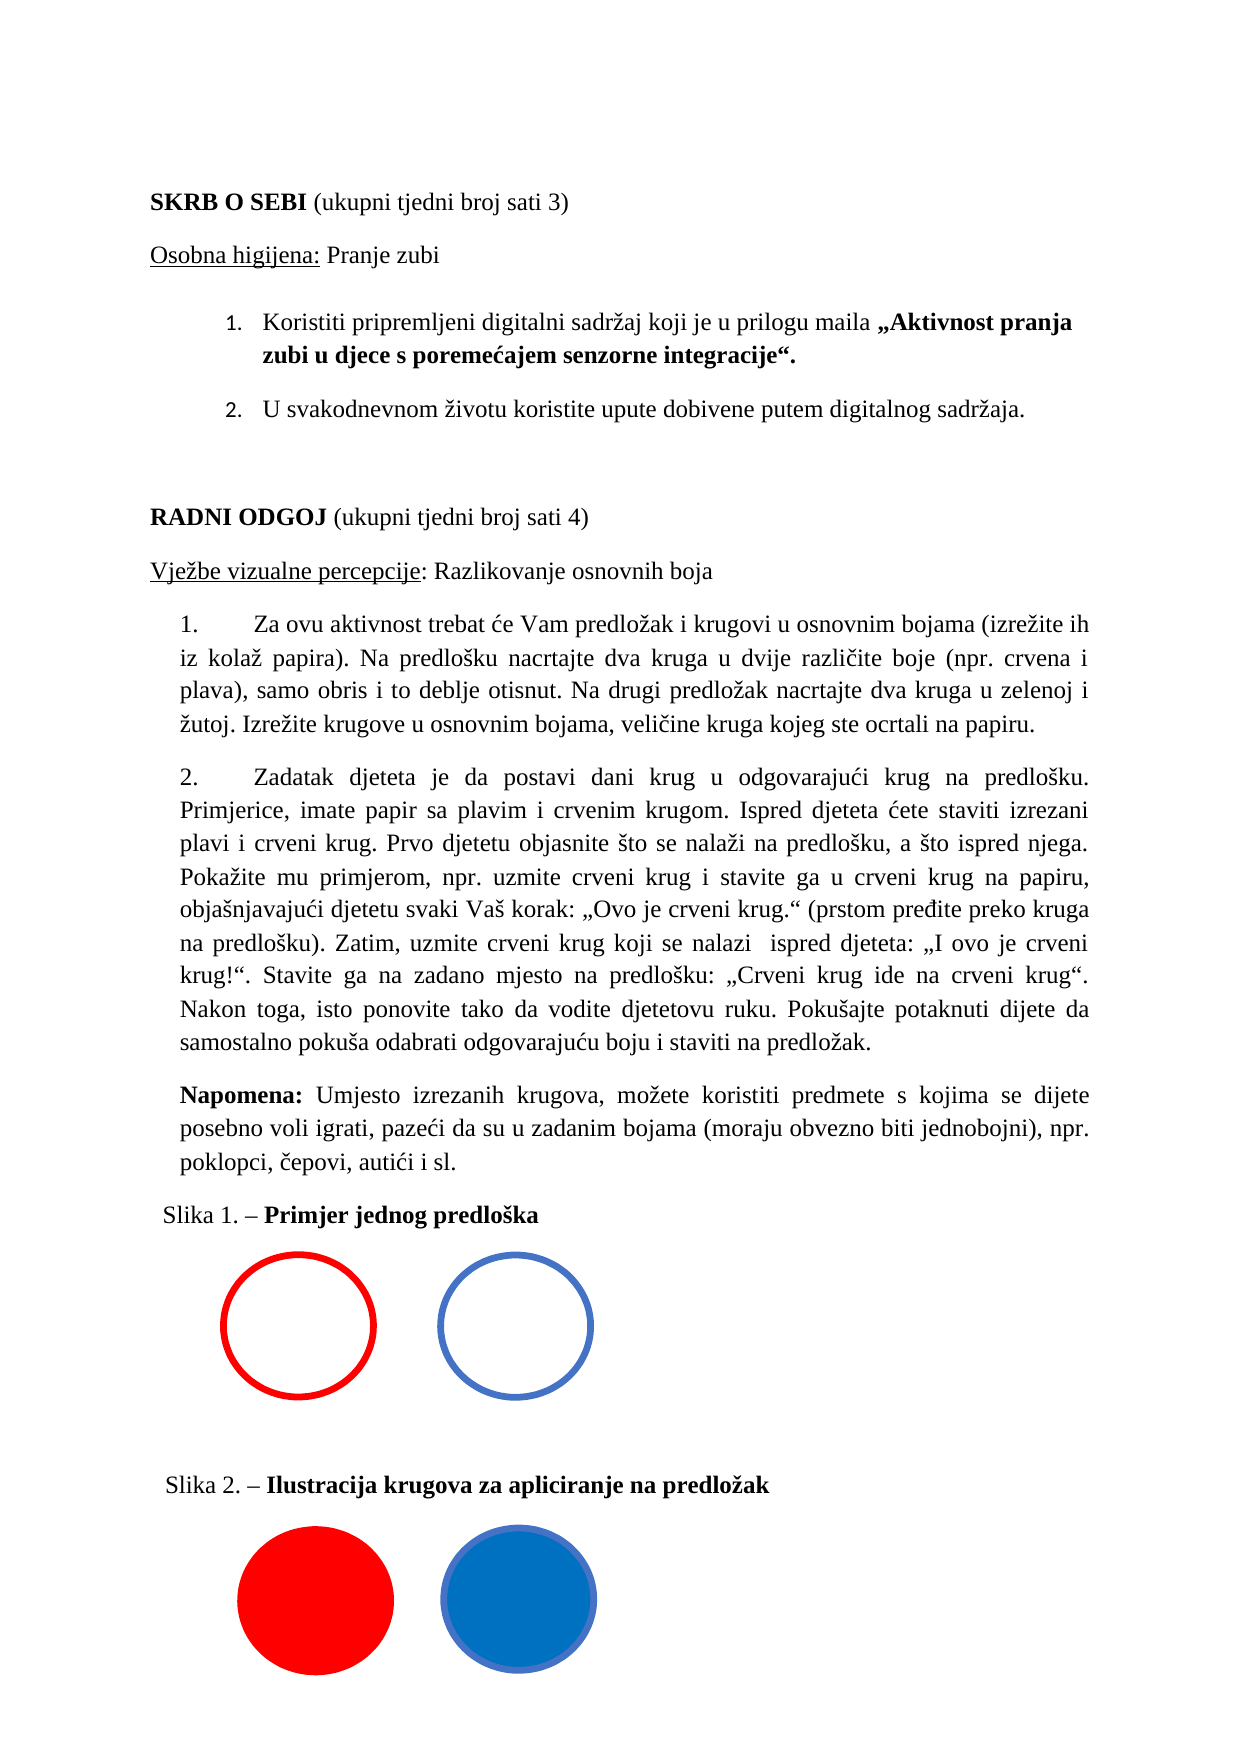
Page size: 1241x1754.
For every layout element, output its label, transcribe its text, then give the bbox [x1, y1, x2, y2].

text Osobna higijena: Pranje zubi [150, 241, 1090, 269]
text SKRB O SEBI (ukupni tjedni broj sati 3) [150, 187, 1090, 216]
list U svakodnevnom životu koristite upute dobivene putem digitalnog sadržaja. [225, 394, 1090, 423]
list Zadatak djeteta je da postavi dani krug u odgovarajući krug na predlošku. Primjerice, imate papir sa plavim i crvenim krugom. Ispred djeteta ćete staviti izrezani plavi i crveni krug. Prvo djetetu objasnite što se nalaži na predlošku, a što ispred njega. Pokažite mu primjerom, npr. uzmite crveni krug i stavite ga u crveni krug na papiru, objašnjavajući djetetu svaki Vaš korak: „Ovo je crveni krug.“ (prstom pređite preko kruga na predlošku). Zatim, uzmite crveni krug koji se nalazi ispred djeteta: „I ovo je crveni krug!“. Stavite ga na zadano mjesto na predlošku: „Crveni krug ide na crveni krug“. Nakon toga, isto ponovite tako da vodite djetetovu ruku. Pokušajte potaknuti dijete da samostalno pokuša odabrati odgovarajuću boju i staviti na predložak. [179, 762, 1090, 1055]
list Za ovu aktivnost trebat će Vam predložak i krugovi u osnovnim bojama (izrežite ih iz kolaž papira). Na predlošku nacrtajte dva kruga u dvije različite boje (npr. crvena i plava), samo obris i to deblje otisnut. Na drugi predložak nacrtajte dva kruga u zelenoj i žutoj. Izrežite krugove u osnovnim bojama, veličine kruga kojeg ste ocrtali na papiru. [179, 609, 1090, 737]
text Vježbe vizualne percepcije: Razlikovanje osnovnih boja [150, 556, 1090, 584]
list Koristiti pripremljeni digitalni sadržaj koji je u prilogu maila „Aktivnost pranja zubi u djece s poremećajem senzorne integracije“. [225, 307, 1090, 369]
text Napomena: Umjesto izrezanih krugova, možete koristiti predmete s kojima se dijete posebno voli igrati, pazeći da su u zadanim bojama (moraju obvezno biti jednobojni), npr. poklopci, čepovi, autići i sl. [179, 1081, 1090, 1175]
text RADNI ODGOJ (ukupni tjedni broj sati 4) [150, 502, 1090, 531]
text Slika 1. – Primjer jednog predloška [150, 1200, 1090, 1229]
text Slika 2. – Ilustracija krugova za apliciranje na predložak [165, 1470, 1090, 1498]
